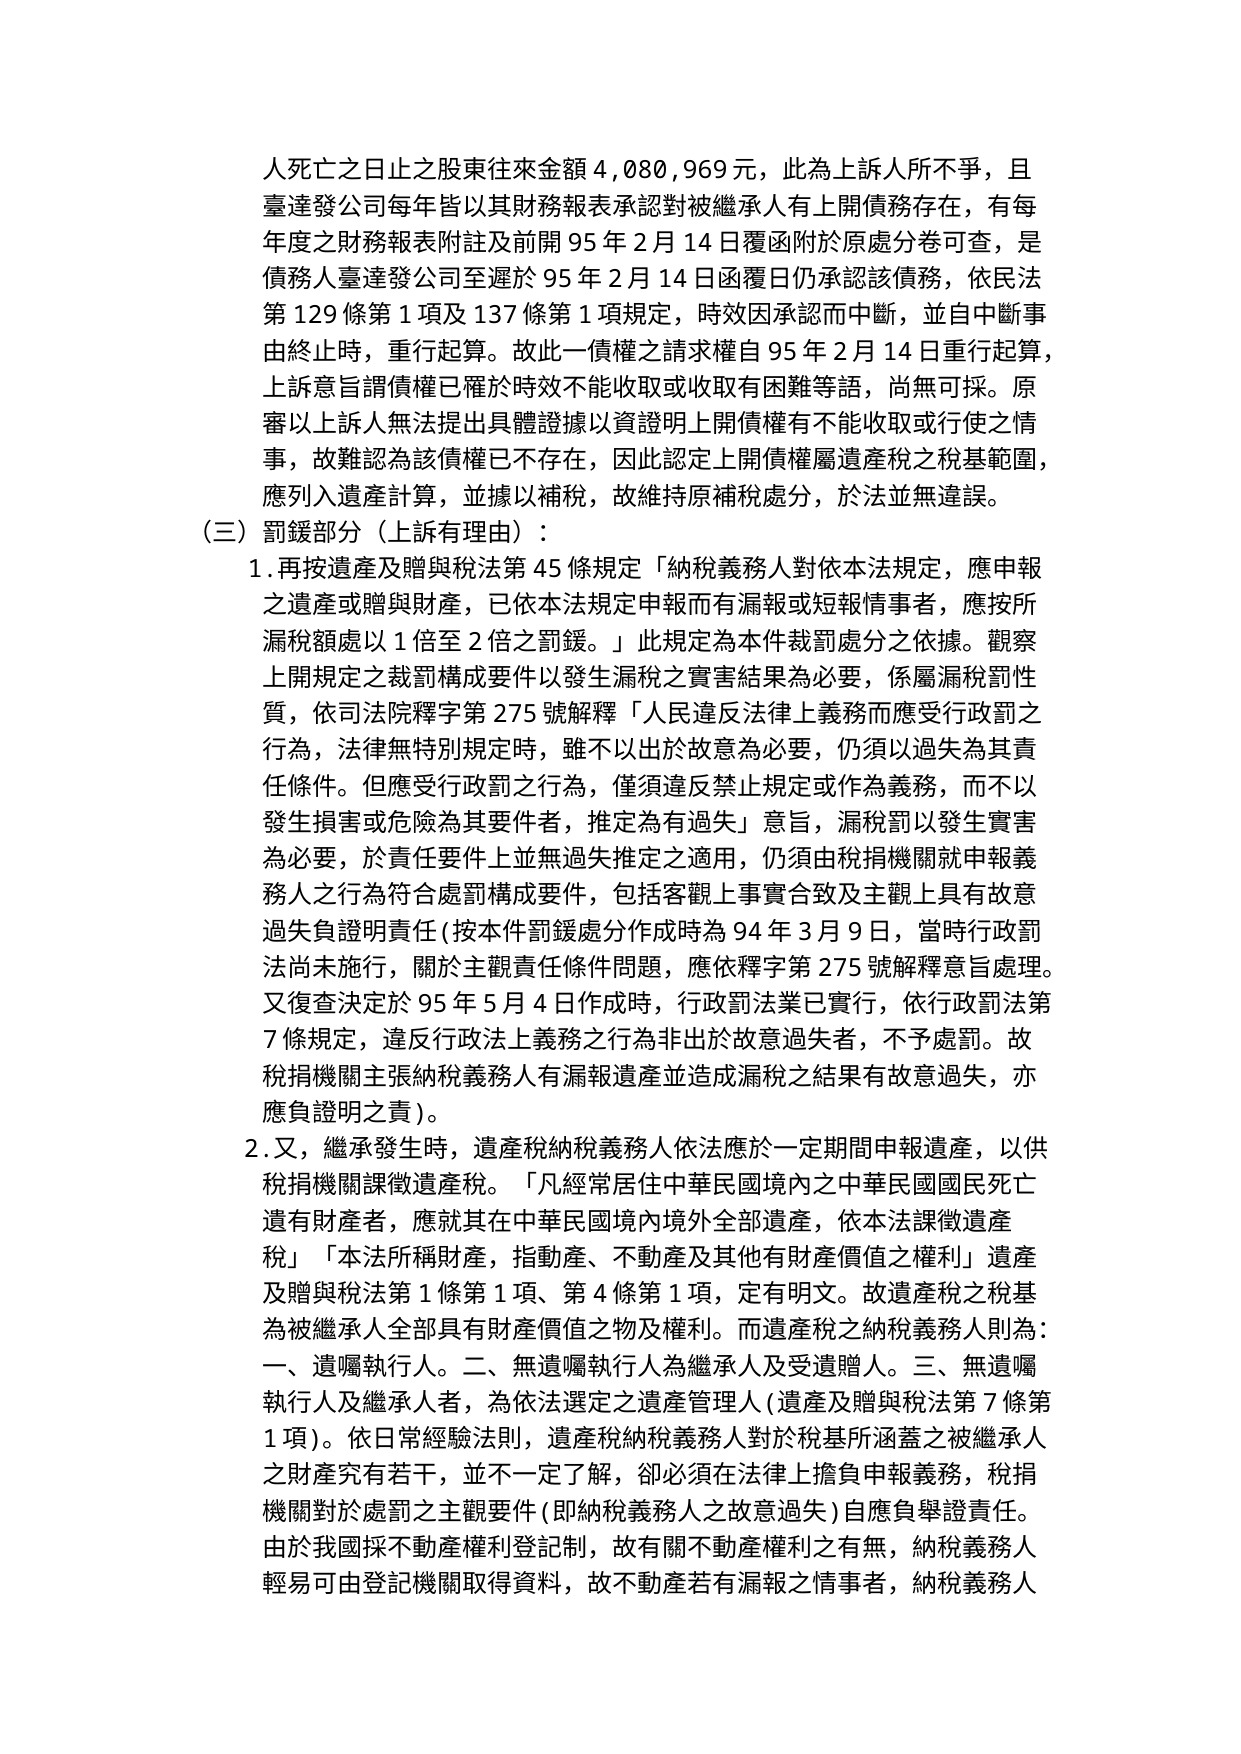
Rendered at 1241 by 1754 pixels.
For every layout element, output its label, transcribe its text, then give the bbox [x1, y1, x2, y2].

text 1.再按遺產及贈與稅法第45條規定「納稅義務人對依本法規定，應申報之遺產或贈與財產，已依本法規定申報而有漏報或短報情事者，應按所漏稅額處以1倍至2倍之罰鍰。」此規定為本件裁罰處分之依據。觀察上開規定之裁罰構成要件以發生漏稅之實害結果為必要，係屬漏稅罰性質，依司法院釋字第275號解釋「人民違反法律上義務而應受行政罰之行為，法律無特別規定時，雖不以出於故意為必要，仍須以過失為其責任條件。但應受行政罰之行為，僅須違反禁止規定或作為義務，而不以發生損害或危險為其要件者，推定為有過失」意旨，漏稅罰以發生實害為必要，於責任要件上並無過失推定之適用，仍須由稅捐機關就申報義務人之行為符合處罰構成要件，包括客觀上事實合致及主觀上具有故意過失負證明責任(按本件罰鍰處分作成時為94年3月9日，當時行政罰法尚未施行，關於主觀責任條件問題，應依釋字第275號解釋意旨處理。又復查決定於95年5月4日作成時，行政罰法業已實行，依行政罰法第7條規定，違反行政法上義務之行為非出於故意過失者，不予處罰。故稅捐機關主張納稅義務人有漏報遺產並造成漏稅之結果有故意過失，亦應負證明之責)。 [187, 549, 1053, 1129]
text 2.又，繼承發生時，遺產稅納稅義務人依法應於一定期間申報遺產，以供稅捐機關課徵遺產稅。「凡經常居住中華民國境內之中華民國國民死亡遺有財產者，應就其在中華民國境內境外全部遺產，依本法課徵遺產稅」「本法所稱財產，指動產、不動產及其他有財產價值之權利」遺產及贈與稅法第1條第1項、第4條第1項，定有明文。故遺產稅之稅基為被繼承人全部具有財產價值之物及權利。而遺產稅之納稅義務人則為：一、遺囑執行人。二、無遺囑執行人為繼承人及受遺贈人。三、無遺囑執行人及繼承人者，為依法選定之遺產管理人(遺產及贈與稅法第7條第1項)。依日常經驗法則，遺產稅納稅義務人對於稅基所涵蓋之被繼承人之財產究有若干，並不一定了解，卻必須在法律上擔負申報義務，稅捐機關對於處罰之主觀要件(即納稅義務人之故意過失)自應負舉證責任。由於我國採不動產權利登記制，故有關不動產權利之有無，納稅義務人輕易可由登記機關取得資料，故不動產若有漏報之情事者，納稅義務人縱非故意，亦難免應注意且能注意而不注意之過失責任。存款之部分亦因金融業對其管理有一定資料可查考，與不動產或其他有登記制度之權利(商標、專利、上市櫃股票等)之情形相近。納稅義務人不費過多成本，即可取得遺產資訊而不去取得，以盡其申報協力義務，至少已可認其有應注意能注意而不注意之過失責任。稽徵機關只要證明遺產有登記制度足供納稅義務人查詢而仍發生漏報之情事，即已盡其主觀責任條件之證明責任，納稅義務人必須證明其業已查詢而仍無從得知，始能免責。至於被繼承人對他人之債權，因具有個別、偶發性，且並無如前述經由各類登記制度容易查考之特性，況本件債權成立之年代久遠，係79年間成立，則上訴人是否知悉或輕易即可知悉上開債權之存在，事涉其對於漏報系爭遺產並造成逃漏稅之違章事實是否具備故意、過失，自應由被上訴人負舉證責任，但綜觀全卷並未見被上訴人對此有所舉證，則原審以上訴人無法提出具體證據以資證明上開債權有不能收取或行使之情事，而認原處分之罰鍰科處並無不當，尚屬速斷，因事涉事實調查；且罰鍰之計算除債權外，尚涉及漏報存款、投資及累進稅率之計算等事項，爰一併將此部分原判決廢棄，發回原審法院更為審理。 [244, 1129, 1053, 1600]
text 2.查臺達發公司95年2月14日以發綜字第95003號函覆被上訴人，指稱，被繼承人於該公司之股東墊款金額，截至92年10月24日被繼承人死亡之日止之股東往來金額4,080,969元，此為上訴人所不爭，且臺達發公司每年皆以其財務報表承認對被繼承人有上開債務存在，有每年度之財務報表附註及前開95年2月14日覆函附於原處分卷可查，是債務人臺達發公司至遲於95年2月14日函覆日仍承認該債務，依民法第129條第1項及137條第1項規定，時效因承認而中斷，並自中斷事由終止時，重行起算。故此一債權之請求權自95年2月14日重行起算，上訴意旨謂債權已罹於時效不能收取或收取有困難等語，尚無可採。原審以上訴人無法提出具體證據以資證明上開債權有不能收取或行使之情事，故難認為該債權已不存在，因此認定上開債權屬遺產稅之稅基範圍，應列入遺產計算，並據以補稅，故維持原補稅處分，於法並無違誤。 [244, 150, 1053, 512]
text （三）罰鍰部分（上訴有理由）： [187, 512, 1053, 549]
